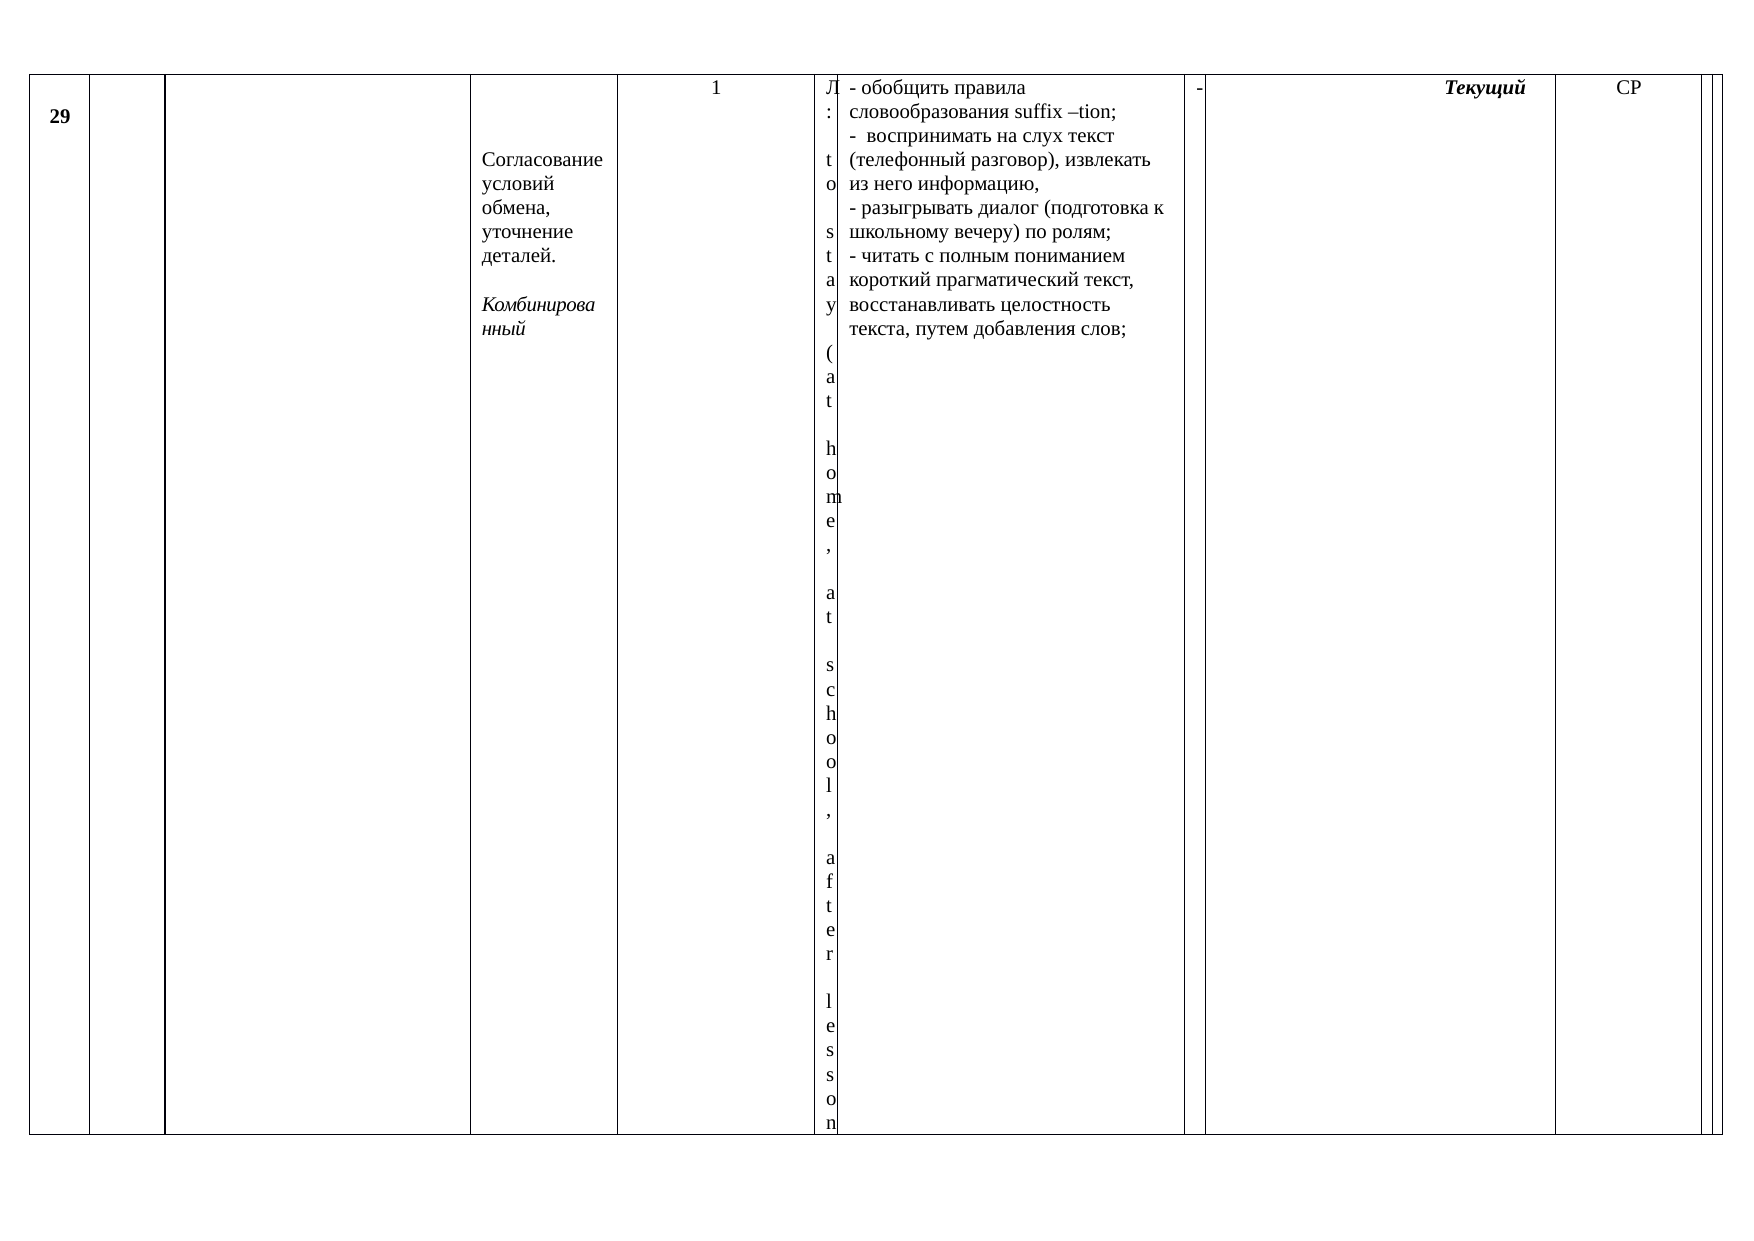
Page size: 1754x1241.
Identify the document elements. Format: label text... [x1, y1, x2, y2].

table_cell [166, 75, 470, 1134]
table_cell [90, 75, 164, 1134]
table_cell 1 [618, 75, 814, 1134]
table_cell 29 [30, 75, 89, 1134]
table_cell [1713, 75, 1722, 1134]
table_cell CD MP3 №8 [1702, 75, 1712, 1134]
table_cell Л: to stay (at home, at school, after lessons, with your little brother, in the hotel), to arrange (flowers in a vase, a date and time), group (of students, task) Г: suffix –tion Аудирование:№8, с.53 Чтение: №6, 10, 11 с.54,55 Говорение: №9, с.54 №13 с. 55 Письмо: № 7, с.54 [815, 75, 837, 1134]
table_cell Текущий [1206, 75, 1555, 1134]
table_cell СР [1556, 75, 1701, 1134]
table_cell Согласование условий обмена, уточнение деталей. Комбинированный [471, 75, 617, 1134]
table_cell - обобщить правила словообразования suffix –tion; - воспринимать на слух текст (телефонный разговор), извлекать из него информацию, - разыгрывать диалог (подготовка к школьному вечеру) по ролям; - читать с полным пониманием короткий прагматический текст, восстанавливать целостность текста, путем добавления слов; [838, 75, 1184, 1134]
table_cell - составлять собственные диалоги с целью решения поставленной коммуникативной задачи с опорой на диалог-образец (подготовка к школьному вечеру, пикнику и т.д.) [1185, 75, 1205, 1134]
